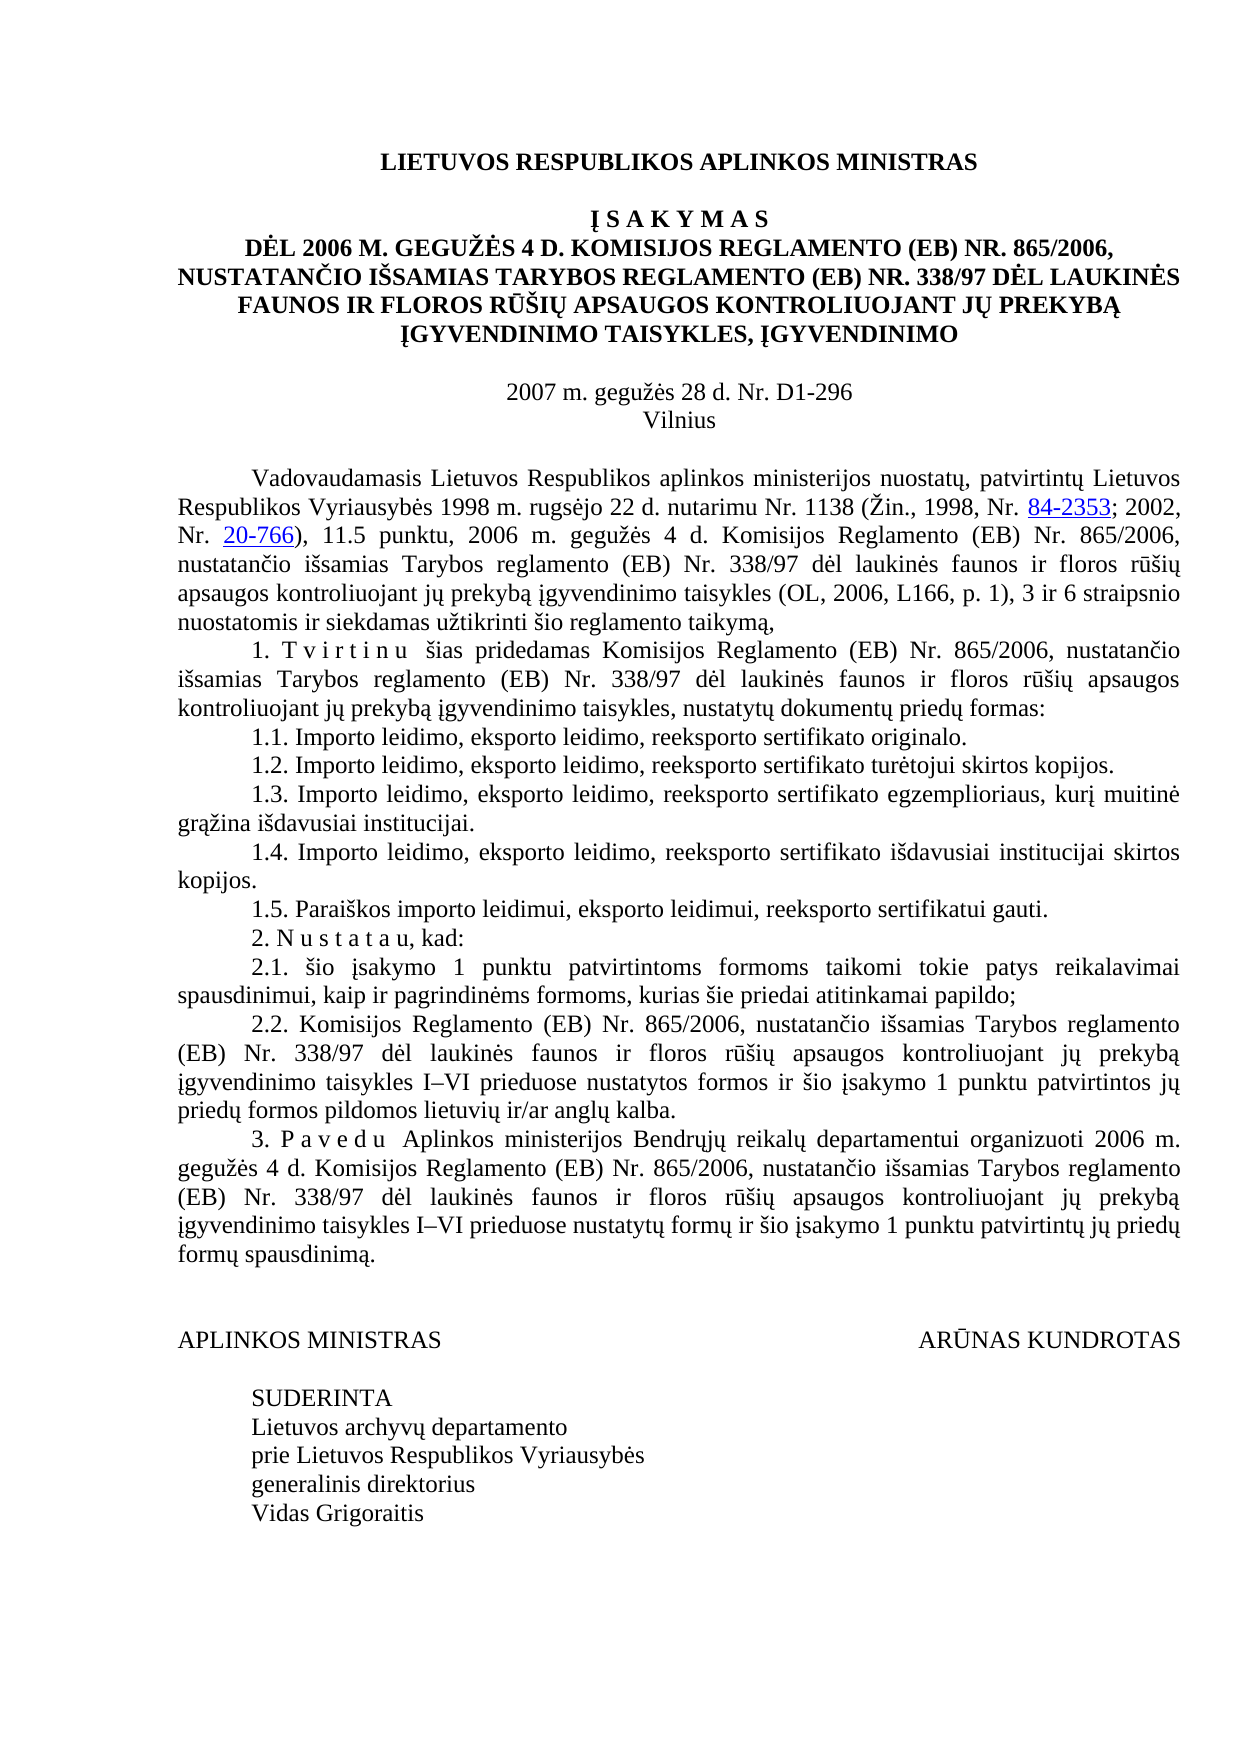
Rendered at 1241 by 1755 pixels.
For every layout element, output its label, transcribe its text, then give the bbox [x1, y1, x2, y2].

text 1.2. Importo leidimo, eksporto leidimo, reeksporto sertifikato turėtojui skirtos kopijos. [177, 751, 1181, 779]
text Vadovaudamasis Lietuvos Respublikos aplinkos ministerijos nuostatų, patvirtintų Lietuvos Respublikos Vyriausybės 1998 m. rugsėjo 22 d. nutarimu Nr. 1138 (Žin., 1998, Nr. 84-2353; 2002, Nr. 20-766), 11.5 punktu, 2006 m. gegužės 4 d. Komisijos Reglamento (EB) Nr. 865/2006, nustatančio išsamias Tarybos reglamento (EB) Nr. 338/97 dėl laukinės faunos ir floros rūšių apsaugos kontroliuojant jų prekybą įgyvendinimo taisykles (OL, 2006, L166, p. 1), 3 ir 6 straipsnio nuostatomis ir siekdamas užtikrinti šio reglamento taikymą, [177, 463, 1181, 636]
text LIETUVOS RESPUBLIKOS APLINKOS MINISTRAS [177, 147, 1181, 176]
text 2. Nustatau, kad: [177, 923, 1181, 952]
text SUDERINTA [177, 1383, 1181, 1412]
text 1. Tvirtinu šias pridedamas Komisijos Reglamento (EB) Nr. 865/2006, nustatančio išsamias Tarybos reglamento (EB) Nr. 338/97 dėl laukinės faunos ir floros rūšių apsaugos kontroliuojant jų prekybą įgyvendinimo taisykles, nustatytų dokumentų priedų formas: [177, 636, 1181, 722]
text prie Lietuvos Respublikos Vyriausybės [177, 1441, 1181, 1469]
text DĖL 2006 M. GEGUŽĖS 4 D. KOMISIJOS REGLAMENTO (EB) NR. 865/2006, NUSTATANČIO IŠSAMIAS TARYBOS REGLAMENTO (EB) NR. 338/97 DĖL LAUKINĖS FAUNOS IR FLOROS RŪŠIŲ APSAUGOS KONTROLIUOJANT JŲ PREKYBĄ ĮGYVENDINIMO TAISYKLES, ĮGYVENDINIMO [177, 233, 1181, 348]
text Vidas Grigoraitis [177, 1498, 1181, 1527]
text APLINKOS MINISTRAS ARŪNAS KUNDROTAS [177, 1326, 1181, 1354]
text 1.1. Importo leidimo, eksporto leidimo, reeksporto sertifikato originalo. [177, 722, 1181, 751]
text 1.5. Paraiškos importo leidimui, eksporto leidimui, reeksporto sertifikatui gauti. [177, 894, 1181, 923]
text generalinis direktorius [177, 1469, 1181, 1498]
text Lietuvos archyvų departamento [177, 1412, 1181, 1441]
text 2007 m. gegužės 28 d. Nr. D1-296 [177, 377, 1181, 406]
text 3. Pavedu Aplinkos ministerijos Bendrųjų reikalų departamentui organizuoti 2006 m. gegužės 4 d. Komisijos Reglamento (EB) Nr. 865/2006, nustatančio išsamias Tarybos reglamento (EB) Nr. 338/97 dėl laukinės faunos ir floros rūšių apsaugos kontroliuojant jų prekybą įgyvendinimo taisykles I–VI prieduose nustatytų formų ir šio įsakymo 1 punktu patvirtintų jų priedų formų spausdinimą. [177, 1124, 1181, 1268]
text 1.4. Importo leidimo, eksporto leidimo, reeksporto sertifikato išdavusiai institucijai skirtos kopijos. [177, 837, 1181, 894]
text 2.1. šio įsakymo 1 punktu patvirtintoms formoms taikomi tokie patys reikalavimai spausdinimui, kaip ir pagrindinėms formoms, kurias šie priedai atitinkamai papildo; [177, 952, 1181, 1009]
text Į S A K Y M A S [177, 204, 1181, 233]
text 2.2. Komisijos Reglamento (EB) Nr. 865/2006, nustatančio išsamias Tarybos reglamento (EB) Nr. 338/97 dėl laukinės faunos ir floros rūšių apsaugos kontroliuojant jų prekybą įgyvendinimo taisykles I–VI prieduose nustatytos formos ir šio įsakymo 1 punktu patvirtintos jų priedų formos pildomos lietuvių ir/ar anglų kalba. [177, 1009, 1181, 1124]
text Vilnius [177, 406, 1181, 434]
text 1.3. Importo leidimo, eksporto leidimo, reeksporto sertifikato egzemplioriaus, kurį muitinė grąžina išdavusiai institucijai. [177, 779, 1181, 837]
